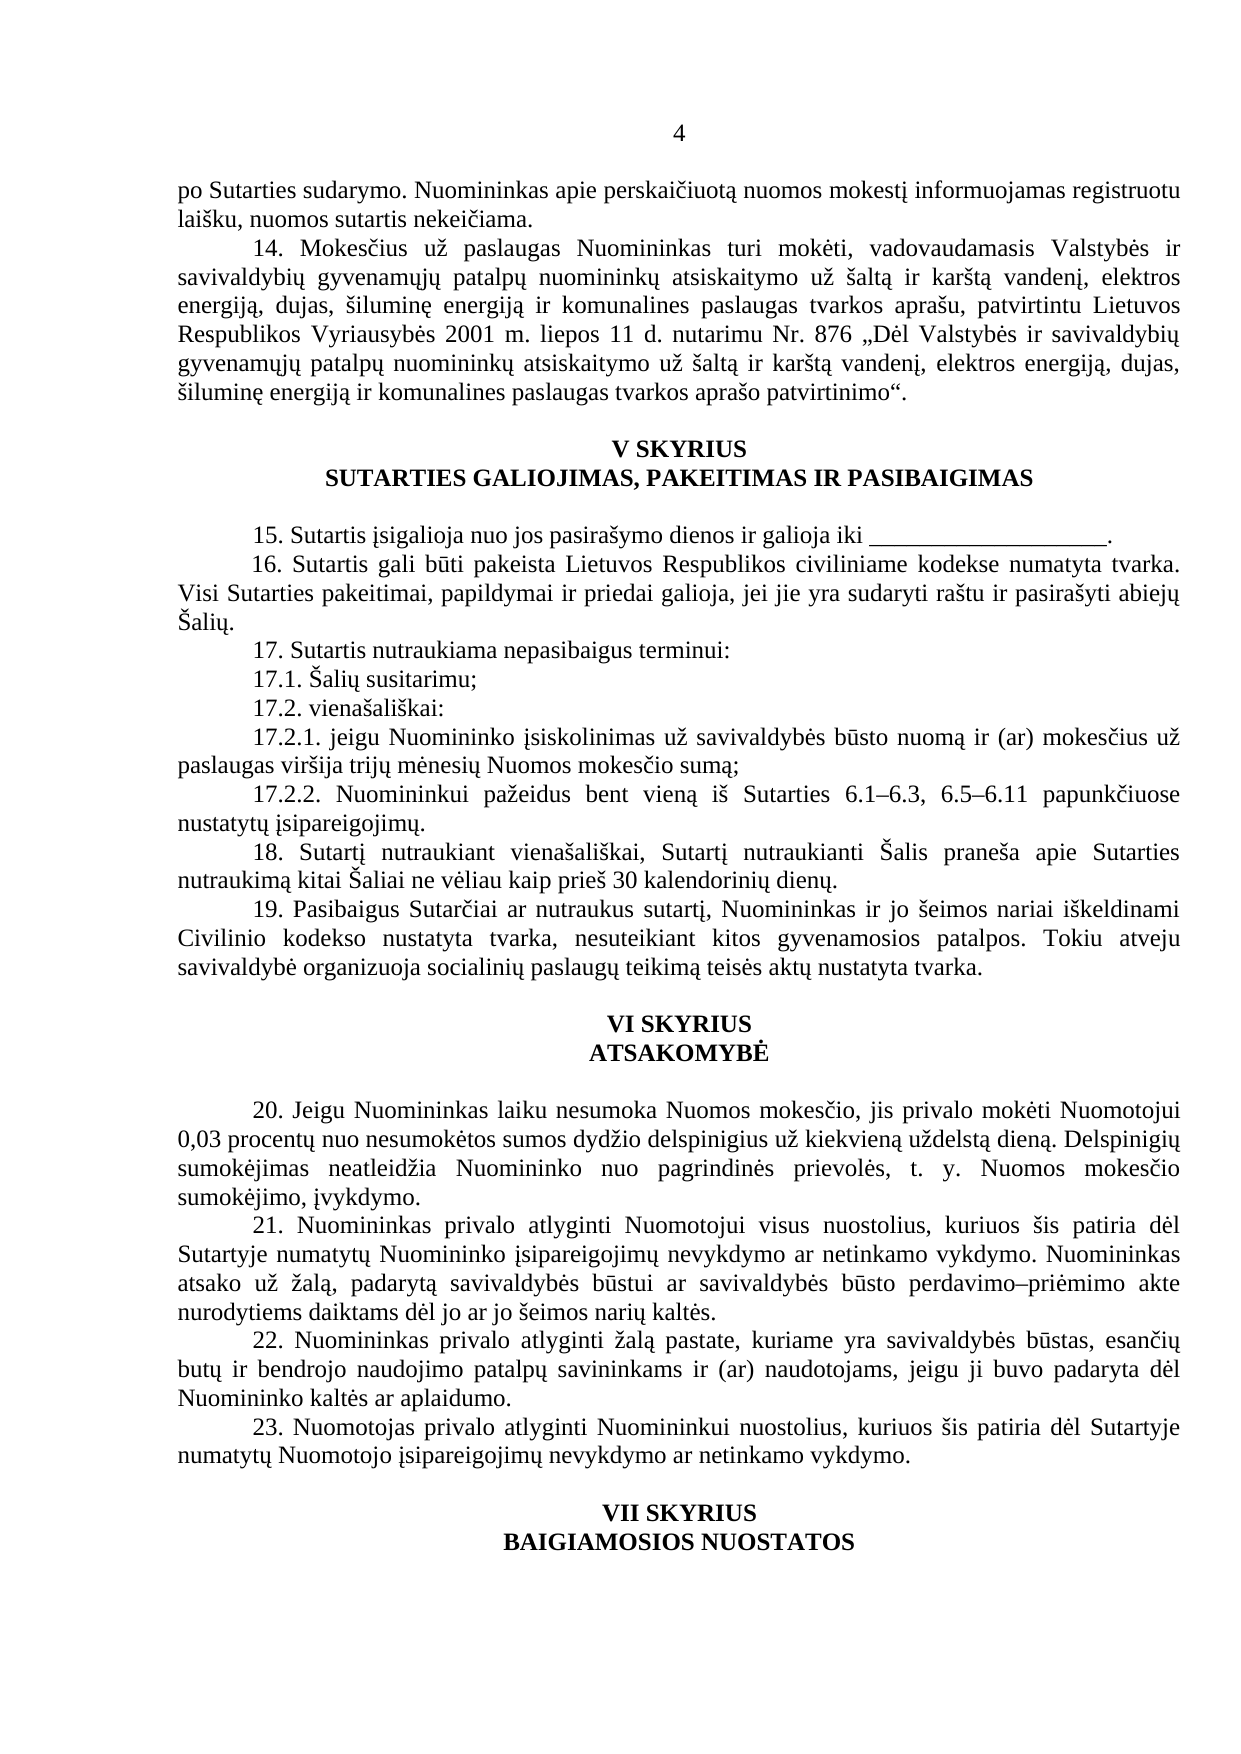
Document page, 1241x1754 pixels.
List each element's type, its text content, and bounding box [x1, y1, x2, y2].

text 14. Mokesčius už paslaugas Nuomininkas turi mokėti, vadovaudamasis Valstybės ir savivaldybių gyvenamųjų patalpų nuomininkų atsiskaitymo už šaltą ir karštą vandenį, elektros energiją, dujas, šiluminę energiją ir komunalines paslaugas tvarkos aprašu, patvirtintu Lietuvos Respublikos Vyriausybės 2001 m. liepos 11 d. nutarimu Nr. 876 „Dėl Valstybės ir savivaldybių gyvenamųjų patalpų nuomininkų atsiskaitymo už šaltą ir karštą vandenį, elektros energiją, dujas, šiluminę energiją ir komunalines paslaugas tvarkos aprašo patvirtinimo“. [177, 233, 1181, 406]
text VII SKYRIUS [177, 1498, 1181, 1527]
text 20. Jeigu Nuomininkas laiku nesumoka Nuomos mokesčio, jis privalo mokėti Nuomotojui 0,03 procentų nuo nesumokėtos sumos dydžio delspinigius už kiekvieną uždelstą dieną. Delspinigių sumokėjimas neatleidžia Nuomininko nuo pagrindinės prievolės, t. y. Nuomos mokesčio sumokėjimo, įvykdymo. [177, 1096, 1181, 1211]
text po Sutarties sudarymo. Nuomininkas apie perskaičiuotą nuomos mokestį informuojamas registruotu laišku, nuomos sutartis nekeičiama. [177, 176, 1181, 233]
text VI SKYRIUS [177, 1009, 1181, 1038]
text 17.2.1. jeigu Nuomininko įsiskolinimas už savivaldybės būsto nuomą ir (ar) mokesčius už paslaugas viršija trijų mėnesių Nuomos mokesčio sumą; [177, 722, 1181, 779]
text V SKYRIUS [177, 434, 1181, 463]
text 17.2.2. Nuomininkui pažeidus bent vieną iš Sutarties 6.1–6.3, 6.5–6.11 papunkčiuose nustatytų įsipareigojimų. [177, 779, 1181, 837]
text 17.1. Šalių susitarimu; [177, 664, 1181, 693]
text 16. Sutartis gali būti pakeista Lietuvos Respublikos civiliniame kodekse numatyta tvarka. Visi Sutarties pakeitimai, papildymai ir priedai galioja, jei jie yra sudaryti raštu ir pasirašyti abiejų Šalių. [177, 549, 1181, 636]
text ATSAKOMYBĖ [177, 1038, 1181, 1067]
text SUTARTIES GALIOJIMAS, PAKEITIMAS IR PASIBAIGIMAS [177, 463, 1181, 492]
text 19. Pasibaigus Sutarčiai ar nutraukus sutartį, Nuomininkas ir jo šeimos nariai iškeldinami Civilinio kodekso nustatyta tvarka, nesuteikiant kitos gyvenamosios patalpos. Tokiu atveju savivaldybė organizuoja socialinių paslaugų teikimą teisės aktų nustatyta tvarka. [177, 894, 1181, 981]
text 21. Nuomininkas privalo atlyginti Nuomotojui visus nuostolius, kuriuos šis patiria dėl Sutartyje numatytų Nuomininko įsipareigojimų nevykdymo ar netinkamo vykdymo. Nuomininkas atsako už žalą, padarytą savivaldybės būstui ar savivaldybės būsto perdavimo–priėmimo akte nurodytiems daiktams dėl jo ar jo šeimos narių kaltės. [177, 1211, 1181, 1326]
text 23. Nuomotojas privalo atlyginti Nuomininkui nuostolius, kuriuos šis patiria dėl Sutartyje numatytų Nuomotojo įsipareigojimų nevykdymo ar netinkamo vykdymo. [177, 1412, 1181, 1469]
text BAIGIAMOSIOS NUOSTATOS [177, 1527, 1181, 1556]
text 22. Nuomininkas privalo atlyginti žalą pastate, kuriame yra savivaldybės būstas, esančių butų ir bendrojo naudojimo patalpų savininkams ir (ar) naudotojams, jeigu ji buvo padaryta dėl Nuomininko kaltės ar aplaidumo. [177, 1326, 1181, 1412]
text 15. Sutartis įsigalioja nuo jos pasirašymo dienos ir galioja iki ___________________. [177, 521, 1181, 549]
text 18. Sutartį nutraukiant vienašališkai, Sutartį nutraukianti Šalis praneša apie Sutarties nutraukimą kitai Šaliai ne vėliau kaip prieš 30 kalendorinių dienų. [177, 837, 1181, 894]
text 17. Sutartis nutraukiama nepasibaigus terminui: [177, 636, 1181, 664]
text 17.2. vienašališkai: [177, 693, 1181, 722]
